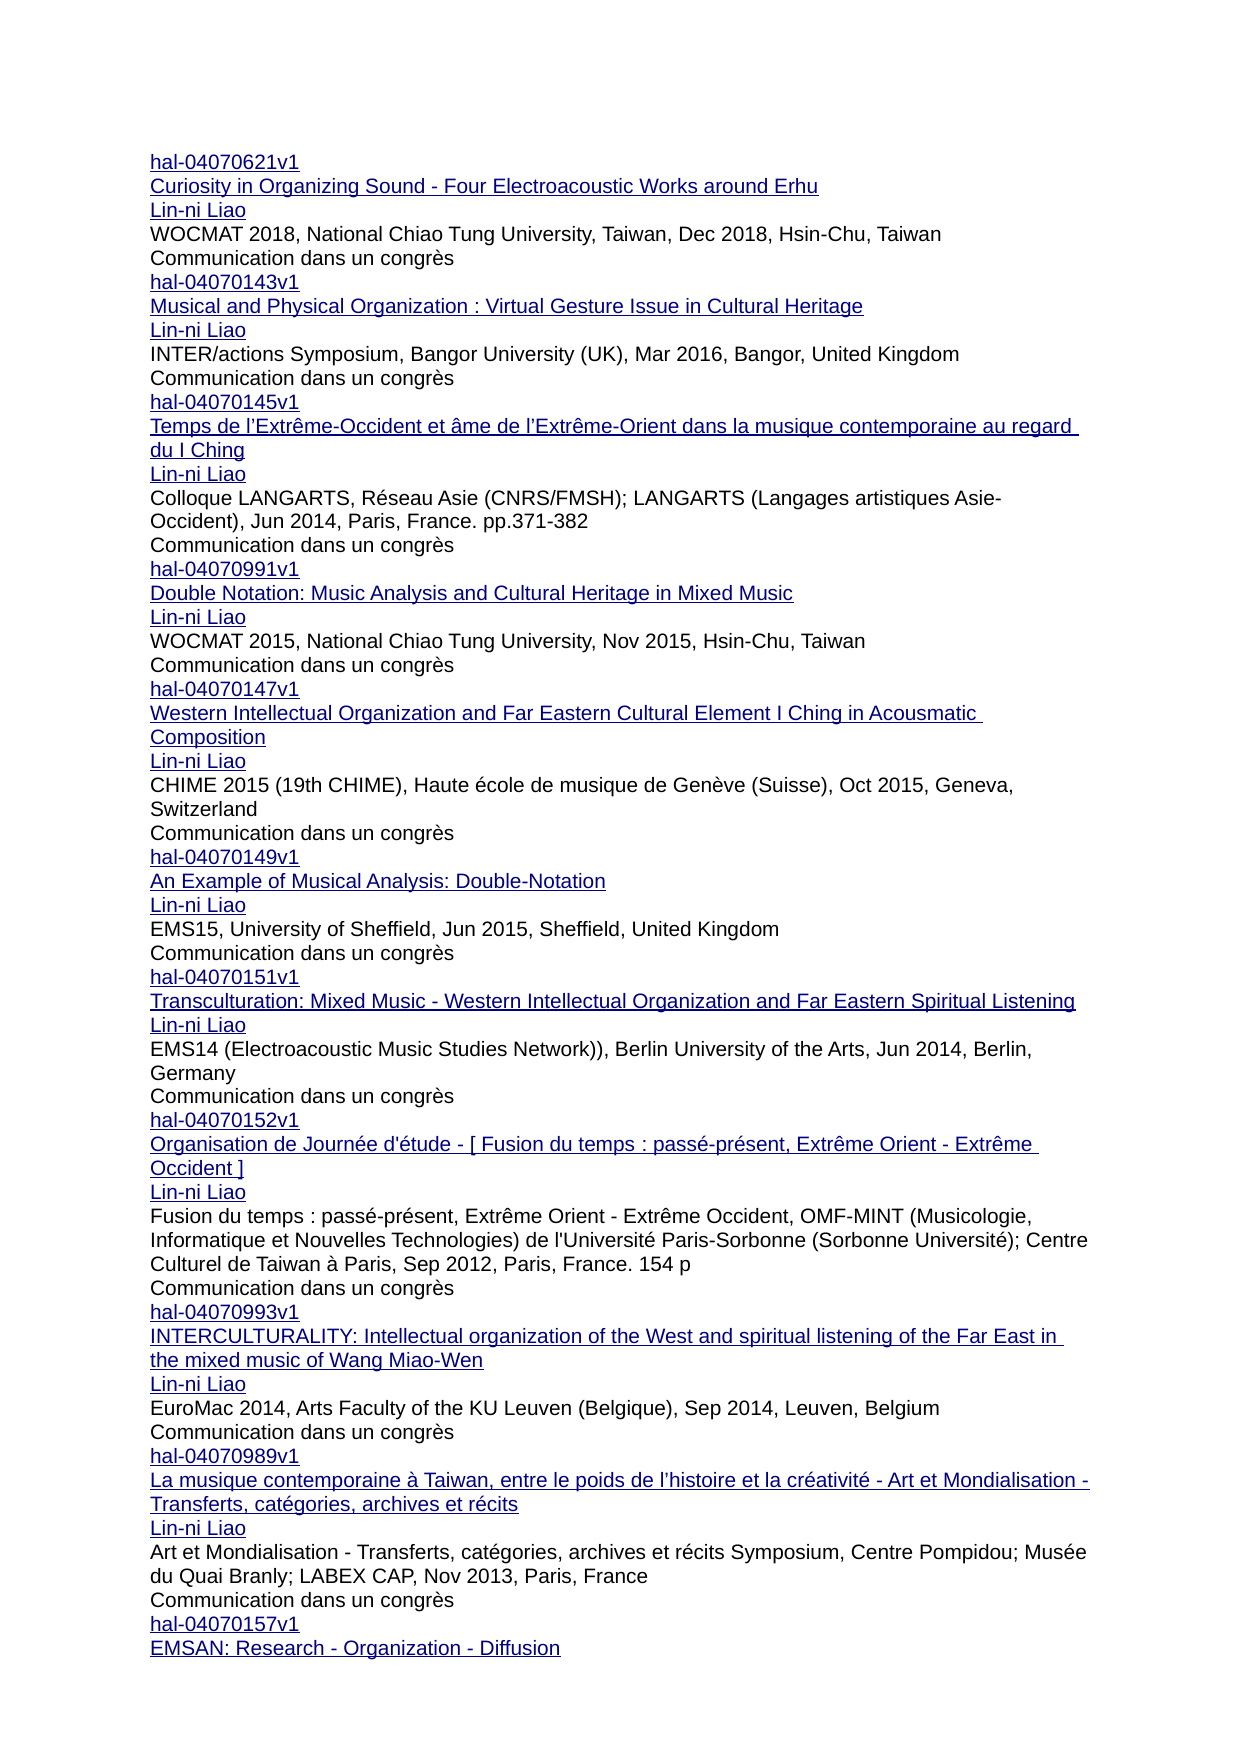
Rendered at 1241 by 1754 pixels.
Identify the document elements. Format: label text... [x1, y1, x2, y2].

table_cell La musique contemporaine à Taiwan, entre le poids de l’histoire et la créativité - Art et Mondialisation [150, 1468, 1090, 1489]
table_cell Curiosity in Organizing Sound - Four Electroacoustic Works around Erhu Lin-ni Liao WOCMAT 2018, National Chiao Tung University, Taiwan, Dec 2018, Hsin-Chu, Taiwan Communication dans un congrès hal-04070143v1 [150, 174, 1090, 294]
table_cell EMSAN: Research - Organization - Diffusion [150, 1635, 1090, 1659]
table_cell Double Notation: Music Analysis and Cultural Heritage in Mixed Music Lin-ni Liao WOCMAT 2015, National Chiao Tung University, Nov 2015, Hsin-Chu, Taiwan Communication dans un congrès hal-04070147v1 [150, 581, 1090, 701]
table_cell Temps de l’Extrême-Occident et âme de l’Extrême-Orient dans la musique contemporaine au regard du I Ching Lin-ni Liao Colloque LANGARTS, Réseau Asie (CNRS/FMSH); LANGARTS (Langages artistiques Asie-Occident), Jun 2014, Paris, France. pp.371-382 Communication dans un congrès hal-04070991v1 [150, 414, 1090, 581]
table_cell hal-04070621v1 [150, 150, 1090, 174]
table_cell INTERCULTURALITY: Intellectual organization of the West and spiritual listening of the Far East in the mixed music of Wang Miao-Wen Lin-ni Liao EuroMac 2014, Arts Faculty of the KU Leuven (Belgique), Sep 2014, Leuven, Belgium Communication dans un congrès hal-04070989v1 [150, 1324, 1090, 1468]
table_cell An Example of Musical Analysis: Double-Notation Lin-ni Liao EMS15, University of Sheffield, Jun 2015, Sheffield, United Kingdom Communication dans un congrès hal-04070151v1 [150, 869, 1090, 988]
table_cell Transculturation: Mixed Music - Western Intellectual Organization and Far Eastern Spiritual Listening Lin-ni Liao EMS14 (Electroacoustic Music Studies Network)), Berlin University of the Arts, Jun 2014, Berlin, Germany Communication dans un congrès hal-04070152v1 [150, 989, 1090, 1132]
table_cell Western Intellectual Organization and Far Eastern Cultural Element I Ching in Acousmatic Composition Lin-ni Liao CHIME 2015 (19th CHIME), Haute école de musique de Genève (Suisse), Oct 2015, Geneva, Switzerland Communication dans un congrès hal-04070149v1 [150, 701, 1090, 869]
table_cell - Transferts, catégories, archives et récits Lin-ni Liao Art et Mondialisation - Transferts, catégories, archives et récits Symposium, Centre Pompidou; Musée du Quai Branly; LABEX CAP, Nov 2013, Paris, France Communication dans un congrès hal-04070157v1 [150, 1490, 1090, 1635]
table_cell Musical and Physical Organization : Virtual Gesture Issue in Cultural Heritage Lin-ni Liao INTER/actions Symposium, Bangor University (UK), Mar 2016, Bangor, United Kingdom Communication dans un congrès hal-04070145v1 [150, 294, 1090, 413]
table_cell Organisation de Journée d'étude - [ Fusion du temps : passé-présent, Extrême Orient - Extrême Occident ] Lin-ni Liao Fusion du temps : passé-présent, Extrême Orient - Extrême Occident, OMF-MINT (Musicologie, Informatique et Nouvelles Technologies) de l'Université Paris-Sorbonne (Sorbonne Université); Centre Culturel de Taiwan à Paris, Sep 2012, Paris, France. 154 p Communication dans un congrès hal-04070993v1 [150, 1132, 1090, 1324]
